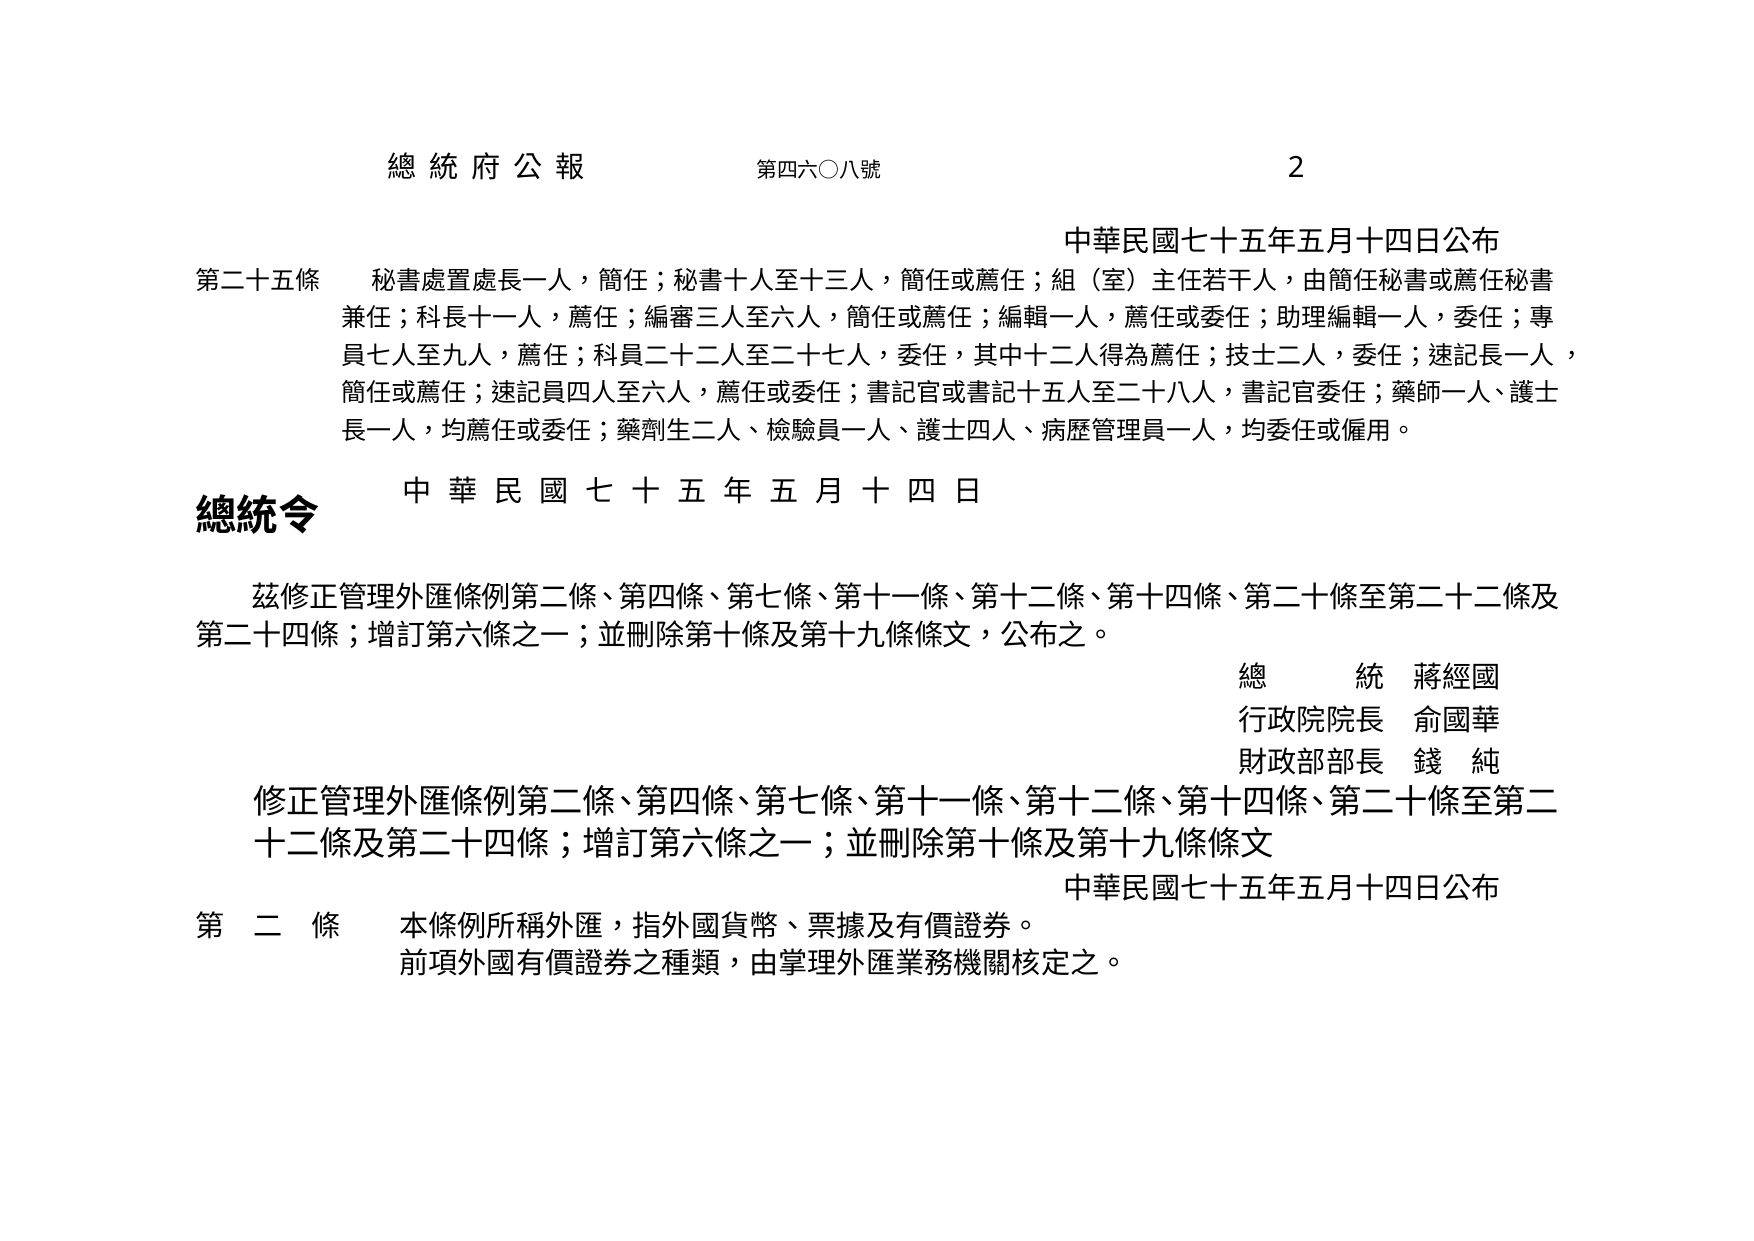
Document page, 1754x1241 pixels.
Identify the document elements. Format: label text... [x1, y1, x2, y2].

text 茲修正管理外匯條例第二條、第四條、第七條、第十一條、第十二條、第十四條、第二十條至第二十二條及第二十四條；增訂第六條之一；並刪除第十條及第十九條條文，公布之。 [195, 578, 1559, 653]
text 財政部部長 錢 純 [195, 743, 1501, 780]
text 前項外國有價證券之種類，由掌理外匯業務機關核定之。 [341, 944, 1559, 981]
text 中華民國七十五年五月十四日公布 [195, 222, 1501, 259]
table_header 中華民國七十五年五月十四日 [399, 472, 986, 578]
text 行政院院長 俞國華 [195, 700, 1501, 738]
table_header 總統令 [192, 472, 399, 578]
text 第二十五條 秘書處置處長一人，簡任；秘書十人至十三人，簡任或薦任；組（室）主任若干人，由簡任秘書或薦任秘書兼任；科長十一人，薦任；編審三人至六人，簡任或薦任；編輯一人，薦任或委任；助理編輯一人，委任；專員七人至九人，薦任；科員二十二人至二十七人，委任，其中十二人得為薦任；技士二人，委任；速記長一人，簡任或薦任；速記員四人至六人，薦任或委任；書記官或書記十五人至二十八人，書記官委任；藥師一人、護士長一人，均薦任或委任；藥劑生二人、檢驗員一人、護士四人、病歷管理員一人，均委任或僱用。 [195, 259, 1559, 447]
text 修正管理外匯條例第二條、第四條、第七條、第十一條、第十二條、第十四條、第二十條至第二十二條及第二十四條；增訂第六條之一；並刪除第十條及第十九條條文 [253, 780, 1559, 864]
text 第 二 條 本條例所稱外匯，指外國貨幣、票據及有價證券。 [195, 906, 1559, 944]
text 中華民國七十五年五月十四日公布 [195, 869, 1501, 906]
text 總 統 蔣經國 [195, 658, 1501, 695]
